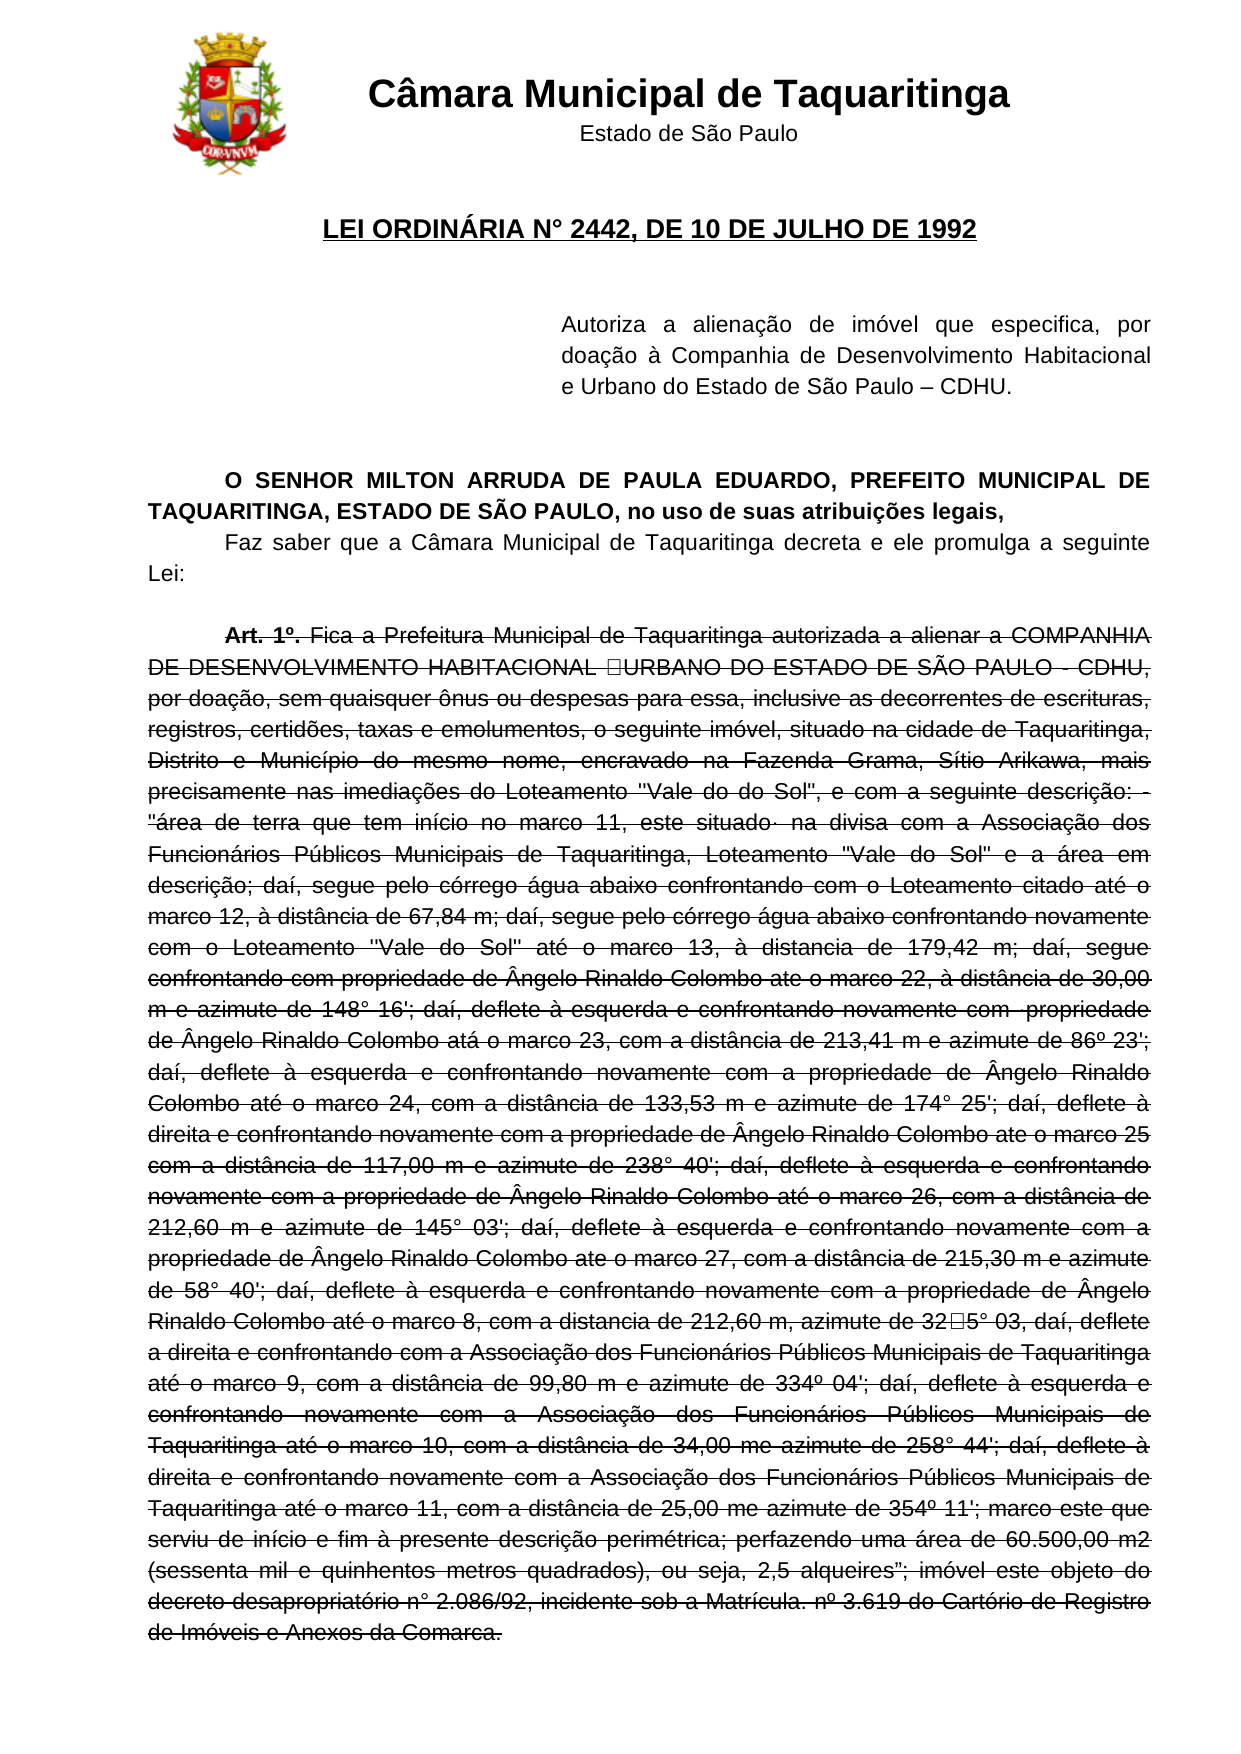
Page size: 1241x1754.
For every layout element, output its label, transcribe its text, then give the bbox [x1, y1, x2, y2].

text Art. 1º. Fica a Prefeitura Municipal de Taquaritinga autorizada a alienar a COMPANHIA DE DESENVOLVIMENTO HABITACIONAL 􀀞URBANO DO ESTADO DE SÃO PAULO - CDHU, por doação, sem quaisquer ônus ou despesas para essa, inclusive as decorrentes de escrituras, registros, certidões, taxas e emolumentos, o seguinte imóvel, situado na cidade de Taquaritinga, Distrito e Município do mesmo nome, encravado na Fazenda Grama, Sítio Arikawa, mais precisamente nas imediações do Loteamento ''Vale do do Sol", e com a seguinte descrição: - "área de terra que tem início no marco 11, este situado· na divisa com a Associação dos Funcionários Públicos Municipais de Taquaritinga, Loteamento "Vale do Sol" e a área em descrição; daí, segue pelo córrego água abaixo confrontando com o Loteamento citado até o marco 12, à distância de 67,84 m; daí, segue pelo córrego água abaixo confrontando novamente com o Loteamento ''Vale do Sol'' até o marco 13, à distancia de 179,42 m; daí, segue confrontando com propriedade de Ângelo Rinaldo Colombo ate o marco 22, à distância de 30,00 m e azimute de 148° 16'; daí, deflete à esquerda e confrontando novamente com ·propriedade de Ângelo Rinaldo Colombo atá o marco 23, com a distância de 213,41 m e azimute de 86º 23'; daí, deflete à esquerda e confrontando novamente com a propriedade de Ângelo Rinaldo Colombo até o marco 24, com a distância de 133,53 m e azimute de 174° 25'; daí, deflete à direita e confrontando novamente com a propriedade de Ângelo Rinaldo Colombo ate o marco 25 com a distância de 117,00 m e azimute de 238° 40'; daí, deflete à esquerda e confrontando novamente com a propriedade de Ângelo Rinaldo Colombo até o marco 26, com a distância de 212,60 m e azimute de 145° 03'; daí, deflete à esquerda e confrontando novamente com a propriedade de Ângelo Rinaldo Colombo ate o marco 27, com a distância de 215,30 m e azimute de 58° 40'; daí, deflete à esquerda e confrontando novamente com a propriedade de Ângelo Rinaldo Colombo até o marco 8, com a distancia de 212,60 m, azimute de 32􀅗5° 03, daí, deflete a direita e confrontando com a Associação dos Funcionários Públicos Municipais de Taquaritinga até o marco 9, com a distância de 99,80 m e azimute de 334º 04'; daí, deflete à esquerda e confrontando novamente com a Associação dos Funcionários Públicos Municipais de Taquaritinga até o marco 10, com a distância de 34,00 me azimute de 258° 44'; daí, deflete à direita e confrontando novamente com a Associação dos Funcionários Públicos Municipais de Taquaritinga até o marco 11, com a distância de 25,00 me azimute de 354º 11'; marco este que serviu de início e fim à presente descrição perimétrica; perfazendo uma área de 60.500,00 m2 (sessenta mil e quinhentos metros quadrados), ou seja, 2,5 alqueires”; imóvel este objeto do decreto desapropriatório n° 2.086/92, incidente sob a Matrícula. nº 3.619 do Cartório de Registro de Imóveis e Anexos da Comarca. [148, 622, 1152, 730]
text Art. 1º. Fica a Prefeitura Municipal de Taquaritinga autorizada a alienar a COMPANHIA DE DESENVOLVIMENTO HABITACIONAL 􀀞URBANO DO ESTADO DE SÃO PAULO - CDHU, por doação, sem quaisquer ônus ou despesas para essa, inclusive as decorrentes de escrituras, registros, certidões, taxas e emolumentos, o seguinte imóvel, situado na cidade de Taquaritinga, Distrito e Município do mesmo nome, encravado na Fazenda Grama, Sítio Arikawa, mais precisamente nas imediações do Loteamento ''Vale do do Sol", e com a seguinte descrição: - "área de terra que tem início no marco 11, este situado· na divisa com a Associação dos Funcionários Públicos Municipais de Taquaritinga, Loteamento "Vale do Sol" e a área em descrição; daí, segue pelo córrego água abaixo confrontando com o Loteamento citado até o marco 12, à distância de 67,84 m; daí, segue pelo córrego água abaixo confrontando novamente com o Loteamento ''Vale do Sol'' até o marco 13, à distancia de 179,42 m; daí, segue confrontando com propriedade de Ângelo Rinaldo Colombo ate o marco 22, à distância de 30,00 m e azimute de 148° 16'; daí, deflete à esquerda e confrontando novamente com ·propriedade de Ângelo Rinaldo Colombo atá o marco 23, com a distância de 213,41 m e azimute de 86º 23'; daí, deflete à esquerda e confrontando novamente com a propriedade de Ângelo Rinaldo Colombo até o marco 24, com a distância de 133,53 m e azimute de 174° 25'; daí, deflete à direita e confrontando novamente com a propriedade de Ângelo Rinaldo Colombo ate o marco 25 com a distância de 117,00 m e azimute de 238° 40'; daí, deflete à esquerda e confrontando novamente com a propriedade de Ângelo Rinaldo Colombo até o marco 26, com a distância de 212,60 m e azimute de 145° 03'; daí, deflete à esquerda e confrontando novamente com a propriedade de Ângelo Rinaldo Colombo ate o marco 27, com a distância de 215,30 m e azimute de 58° 40'; daí, deflete à esquerda e confrontando novamente com a propriedade de Ângelo Rinaldo Colombo até o marco 8, com a distancia de 212,60 m, azimute de 32􀅗5° 03, daí, deflete a direita e confrontando com a Associação dos Funcionários Públicos Municipais de Taquaritinga até o marco 9, com a distância de 99,80 m e azimute de 334º 04'; daí, deflete à esquerda e confrontando novamente com a Associação dos Funcionários Públicos Municipais de Taquaritinga até o marco 10, com a distância de 34,00 me azimute de 258° 44'; daí, deflete à direita e confrontando novamente com a Associação dos Funcionários Públicos Municipais de Taquaritinga até o marco 11, com a distância de 25,00 me azimute de 354º 11'; marco este que serviu de início e fim à presente descrição perimétrica; perfazendo uma área de 60.500,00 m2 (sessenta mil e quinhentos metros quadrados), ou seja, 2,5 alqueires”; imóvel este objeto do decreto desapropriatório n° 2.086/92, incidente sob a Matrícula. nº 3.619 do Cartório de Registro de Imóveis e Anexos da Comarca. [148, 981, 1152, 1384]
text Faz saber que a Câmara Municipal de Taquaritinga decreta e ele promulga a seguinte Lei: [148, 528, 1152, 587]
text O SENHOR MILTON ARRUDA DE PAULA EDUARDO, PREFEITO MUNICIPAL DE TAQUARITINGA, ESTADO DE SÃO PAULO, no uso de suas atribuições legais, [148, 466, 1152, 524]
text Art. 1º. Fica a Prefeitura Municipal de Taquaritinga autorizada a alienar a COMPANHIA DE DESENVOLVIMENTO HABITACIONAL 􀀞URBANO DO ESTADO DE SÃO PAULO - CDHU, por doação, sem quaisquer ônus ou despesas para essa, inclusive as decorrentes de escrituras, registros, certidões, taxas e emolumentos, o seguinte imóvel, situado na cidade de Taquaritinga, Distrito e Município do mesmo nome, encravado na Fazenda Grama, Sítio Arikawa, mais precisamente nas imediações do Loteamento ''Vale do do Sol", e com a seguinte descrição: - "área de terra que tem início no marco 11, este situado· na divisa com a Associação dos Funcionários Públicos Municipais de Taquaritinga, Loteamento "Vale do Sol" e a área em descrição; daí, segue pelo córrego água abaixo confrontando com o Loteamento citado até o marco 12, à distância de 67,84 m; daí, segue pelo córrego água abaixo confrontando novamente com o Loteamento ''Vale do Sol'' até o marco 13, à distancia de 179,42 m; daí, segue confrontando com propriedade de Ângelo Rinaldo Colombo ate o marco 22, à distância de 30,00 m e azimute de 148° 16'; daí, deflete à esquerda e confrontando novamente com ·propriedade de Ângelo Rinaldo Colombo atá o marco 23, com a distância de 213,41 m e azimute de 86º 23'; daí, deflete à esquerda e confrontando novamente com a propriedade de Ângelo Rinaldo Colombo até o marco 24, com a distância de 133,53 m e azimute de 174° 25'; daí, deflete à direita e confrontando novamente com a propriedade de Ângelo Rinaldo Colombo ate o marco 25 com a distância de 117,00 m e azimute de 238° 40'; daí, deflete à esquerda e confrontando novamente com a propriedade de Ângelo Rinaldo Colombo até o marco 26, com a distância de 212,60 m e azimute de 145° 03'; daí, deflete à esquerda e confrontando novamente com a propriedade de Ângelo Rinaldo Colombo ate o marco 27, com a distância de 215,30 m e azimute de 58° 40'; daí, deflete à esquerda e confrontando novamente com a propriedade de Ângelo Rinaldo Colombo até o marco 8, com a distancia de 212,60 m, azimute de 32􀅗5° 03, daí, deflete a direita e confrontando com a Associação dos Funcionários Públicos Municipais de Taquaritinga até o marco 9, com a distância de 99,80 m e azimute de 334º 04'; daí, deflete à esquerda e confrontando novamente com a Associação dos Funcionários Públicos Municipais de Taquaritinga até o marco 10, com a distância de 34,00 me azimute de 258° 44'; daí, deflete à direita e confrontando novamente com a Associação dos Funcionários Públicos Municipais de Taquaritinga até o marco 11, com a distância de 25,00 me azimute de 354º 11'; marco este que serviu de início e fim à presente descrição perimétrica; perfazendo uma área de 60.500,00 m2 (sessenta mil e quinhentos metros quadrados), ou seja, 2,5 alqueires”; imóvel este objeto do decreto desapropriatório n° 2.086/92, incidente sob a Matrícula. nº 3.619 do Cartório de Registro de Imóveis e Anexos da Comarca. [148, 1385, 1152, 1478]
text Art. 1º. Fica a Prefeitura Municipal de Taquaritinga autorizada a alienar a COMPANHIA DE DESENVOLVIMENTO HABITACIONAL 􀀞URBANO DO ESTADO DE SÃO PAULO - CDHU, por doação, sem quaisquer ônus ou despesas para essa, inclusive as decorrentes de escrituras, registros, certidões, taxas e emolumentos, o seguinte imóvel, situado na cidade de Taquaritinga, Distrito e Município do mesmo nome, encravado na Fazenda Grama, Sítio Arikawa, mais precisamente nas imediações do Loteamento ''Vale do do Sol", e com a seguinte descrição: - "área de terra que tem início no marco 11, este situado· na divisa com a Associação dos Funcionários Públicos Municipais de Taquaritinga, Loteamento "Vale do Sol" e a área em descrição; daí, segue pelo córrego água abaixo confrontando com o Loteamento citado até o marco 12, à distância de 67,84 m; daí, segue pelo córrego água abaixo confrontando novamente com o Loteamento ''Vale do Sol'' até o marco 13, à distancia de 179,42 m; daí, segue confrontando com propriedade de Ângelo Rinaldo Colombo ate o marco 22, à distância de 30,00 m e azimute de 148° 16'; daí, deflete à esquerda e confrontando novamente com ·propriedade de Ângelo Rinaldo Colombo atá o marco 23, com a distância de 213,41 m e azimute de 86º 23'; daí, deflete à esquerda e confrontando novamente com a propriedade de Ângelo Rinaldo Colombo até o marco 24, com a distância de 133,53 m e azimute de 174° 25'; daí, deflete à direita e confrontando novamente com a propriedade de Ângelo Rinaldo Colombo ate o marco 25 com a distância de 117,00 m e azimute de 238° 40'; daí, deflete à esquerda e confrontando novamente com a propriedade de Ângelo Rinaldo Colombo até o marco 26, com a distância de 212,60 m e azimute de 145° 03'; daí, deflete à esquerda e confrontando novamente com a propriedade de Ângelo Rinaldo Colombo ate o marco 27, com a distância de 215,30 m e azimute de 58° 40'; daí, deflete à esquerda e confrontando novamente com a propriedade de Ângelo Rinaldo Colombo até o marco 8, com a distancia de 212,60 m, azimute de 32􀅗5° 03, daí, deflete a direita e confrontando com a Associação dos Funcionários Públicos Municipais de Taquaritinga até o marco 9, com a distância de 99,80 m e azimute de 334º 04'; daí, deflete à esquerda e confrontando novamente com a Associação dos Funcionários Públicos Municipais de Taquaritinga até o marco 10, com a distância de 34,00 me azimute de 258° 44'; daí, deflete à direita e confrontando novamente com a Associação dos Funcionários Públicos Municipais de Taquaritinga até o marco 11, com a distância de 25,00 me azimute de 354º 11'; marco este que serviu de início e fim à presente descrição perimétrica; perfazendo uma área de 60.500,00 m2 (sessenta mil e quinhentos metros quadrados), ou seja, 2,5 alqueires”; imóvel este objeto do decreto desapropriatório n° 2.086/92, incidente sob a Matrícula. nº 3.619 do Cartório de Registro de Imóveis e Anexos da Comarca. [148, 731, 1152, 979]
text Autoriza a alienação de imóvel que especifica, por doação à Companhia de Desenvolvimento Habitacional e Urbano do Estado de São Paulo – CDHU. [561, 310, 1152, 400]
picture [150, 24, 310, 184]
text LEI ORDINÁRIA N° 2442, DE 10 DE JULHO DE 1992 [148, 212, 1152, 243]
text Art. 1º. Fica a Prefeitura Municipal de Taquaritinga autorizada a alienar a COMPANHIA DE DESENVOLVIMENTO HABITACIONAL 􀀞URBANO DO ESTADO DE SÃO PAULO - CDHU, por doação, sem quaisquer ônus ou despesas para essa, inclusive as decorrentes de escrituras, registros, certidões, taxas e emolumentos, o seguinte imóvel, situado na cidade de Taquaritinga, Distrito e Município do mesmo nome, encravado na Fazenda Grama, Sítio Arikawa, mais precisamente nas imediações do Loteamento ''Vale do do Sol", e com a seguinte descrição: - "área de terra que tem início no marco 11, este situado· na divisa com a Associação dos Funcionários Públicos Municipais de Taquaritinga, Loteamento "Vale do Sol" e a área em descrição; daí, segue pelo córrego água abaixo confrontando com o Loteamento citado até o marco 12, à distância de 67,84 m; daí, segue pelo córrego água abaixo confrontando novamente com o Loteamento ''Vale do Sol'' até o marco 13, à distancia de 179,42 m; daí, segue confrontando com propriedade de Ângelo Rinaldo Colombo ate o marco 22, à distância de 30,00 m e azimute de 148° 16'; daí, deflete à esquerda e confrontando novamente com ·propriedade de Ângelo Rinaldo Colombo atá o marco 23, com a distância de 213,41 m e azimute de 86º 23'; daí, deflete à esquerda e confrontando novamente com a propriedade de Ângelo Rinaldo Colombo até o marco 24, com a distância de 133,53 m e azimute de 174° 25'; daí, deflete à direita e confrontando novamente com a propriedade de Ângelo Rinaldo Colombo ate o marco 25 com a distância de 117,00 m e azimute de 238° 40'; daí, deflete à esquerda e confrontando novamente com a propriedade de Ângelo Rinaldo Colombo até o marco 26, com a distância de 212,60 m e azimute de 145° 03'; daí, deflete à esquerda e confrontando novamente com a propriedade de Ângelo Rinaldo Colombo ate o marco 27, com a distância de 215,30 m e azimute de 58° 40'; daí, deflete à esquerda e confrontando novamente com a propriedade de Ângelo Rinaldo Colombo até o marco 8, com a distancia de 212,60 m, azimute de 32􀅗5° 03, daí, deflete a direita e confrontando com a Associação dos Funcionários Públicos Municipais de Taquaritinga até o marco 9, com a distância de 99,80 m e azimute de 334º 04'; daí, deflete à esquerda e confrontando novamente com a Associação dos Funcionários Públicos Municipais de Taquaritinga até o marco 10, com a distância de 34,00 me azimute de 258° 44'; daí, deflete à direita e confrontando novamente com a Associação dos Funcionários Públicos Municipais de Taquaritinga até o marco 11, com a distância de 25,00 me azimute de 354º 11'; marco este que serviu de início e fim à presente descrição perimétrica; perfazendo uma área de 60.500,00 m2 (sessenta mil e quinhentos metros quadrados), ou seja, 2,5 alqueires”; imóvel este objeto do decreto desapropriatório n° 2.086/92, incidente sob a Matrícula. nº 3.619 do Cartório de Registro de Imóveis e Anexos da Comarca. [148, 1572, 1152, 1646]
